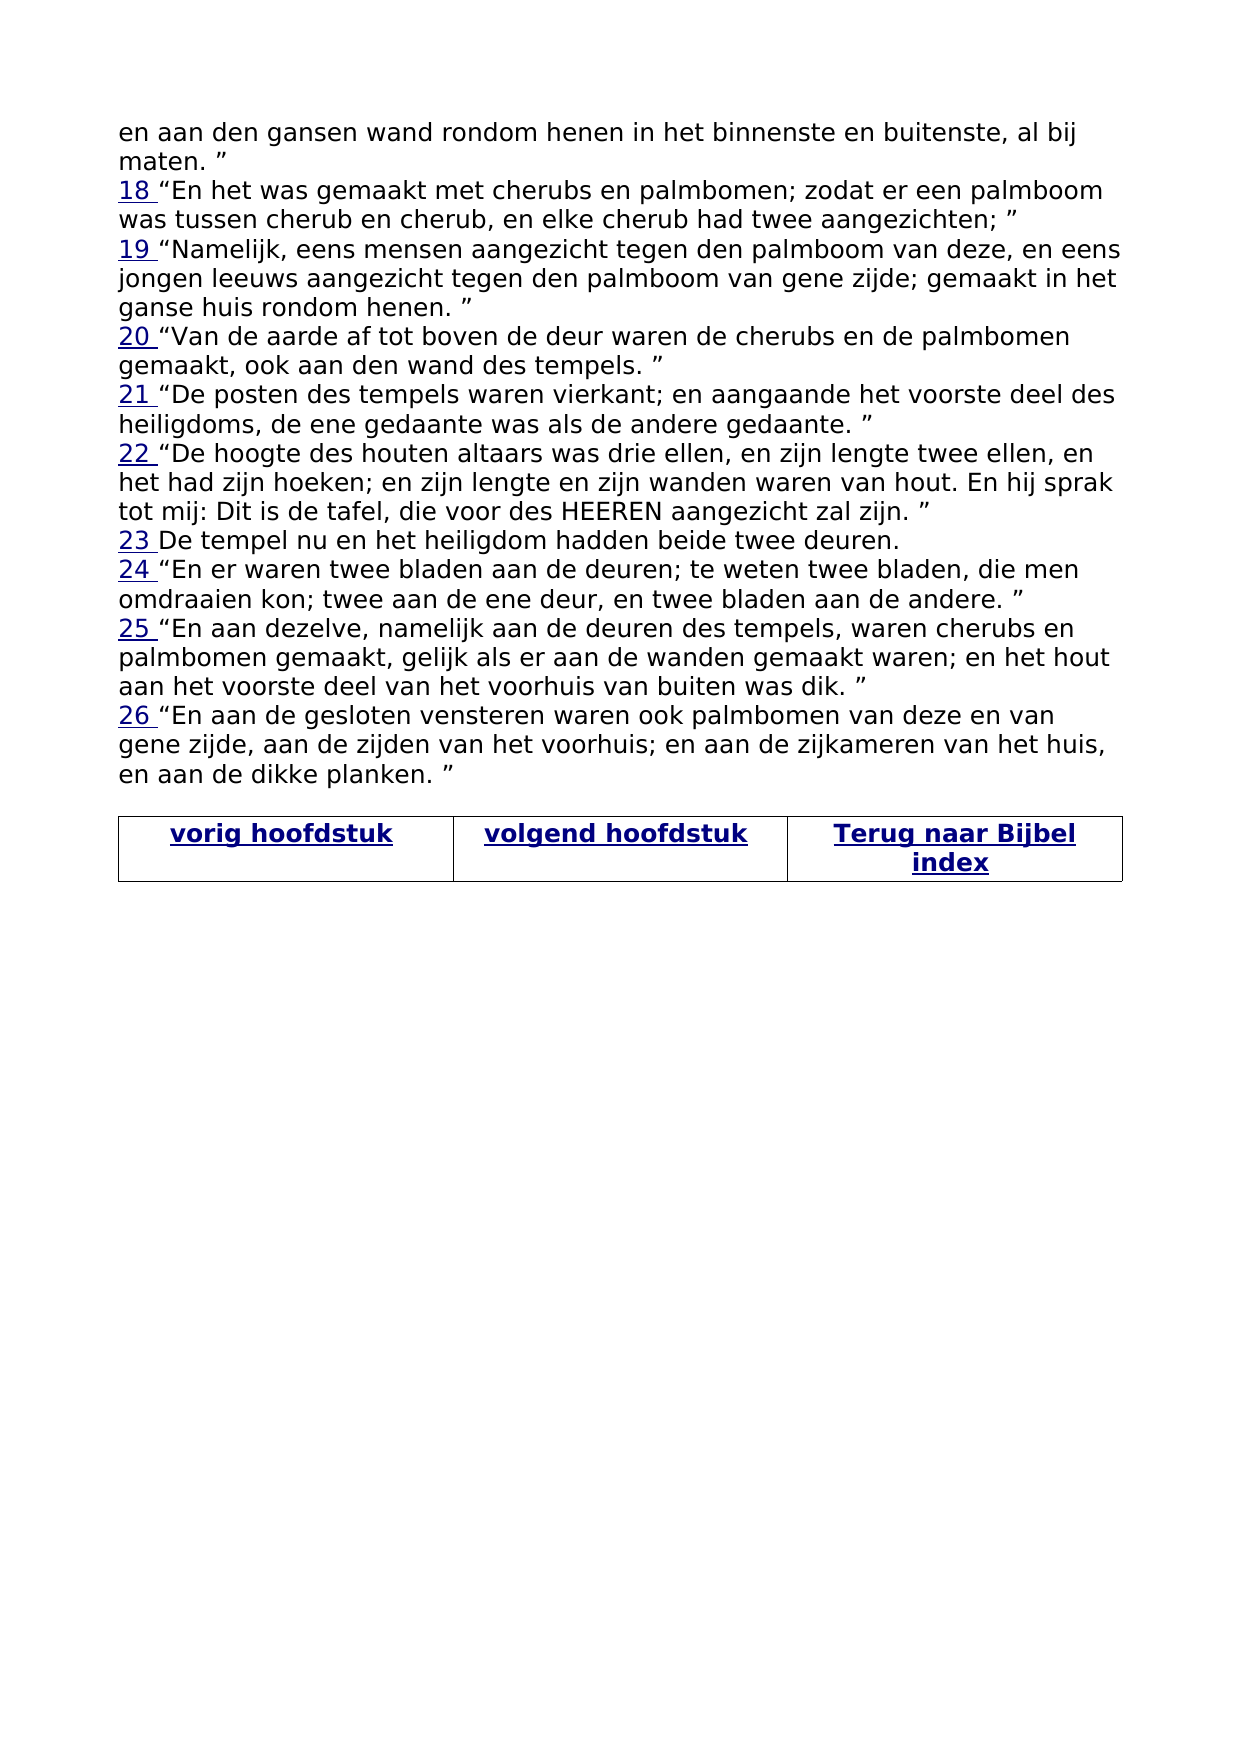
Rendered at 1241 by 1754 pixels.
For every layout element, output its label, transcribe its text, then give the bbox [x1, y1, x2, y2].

table_header Terug naar Bijbel index [788, 817, 1122, 881]
table_header volgend hoofdstuk [454, 817, 787, 881]
text en aan den gansen wand rondom henen in het binnenste en buitenste, al bij maten. ” 18 “En het was gemaakt met cherubs en palmbomen; zodat er een palmboom was tussen cherub en cherub, en elke cherub had twee aangezichten; ” 19 “Namelijk, eens mensen aangezicht tegen den palmboom van deze, en eens jongen leeuws aangezicht tegen den palmboom van gene zijde; gemaakt in het ganse huis rondom henen. ” 20 “Van de aarde af tot boven de deur waren de cherubs en de palmbomen gemaakt, ook aan den wand des tempels. ” 21 “De posten des tempels waren vierkant; en aangaande het voorste deel des heiligdoms, de ene gedaante was als de andere gedaante. ” 22 “De hoogte des houten altaars was drie ellen, en zijn lengte twee ellen, en het had zijn hoeken; en zijn lengte en zijn wanden waren van hout. En hij sprak tot mij: Dit is de tafel, die voor des HEEREN aangezicht zal zijn. ” 23 De tempel nu en het heiligdom hadden beide twee deuren. 24 “En er waren twee bladen aan de deuren; te weten twee bladen, die men omdraaien kon; twee aan de ene deur, en twee bladen aan de andere. ” 25 “En aan dezelve, namelijk aan de deuren des tempels, waren cherubs en palmbomen gemaakt, gelijk als er aan de wanden gemaakt waren; en het hout aan het voorste deel van het voorhuis van buiten was dik. ” 26 “En aan de gesloten vensteren waren ook palmbomen van deze en van gene zijde, aan de zijden van het voorhuis; en aan de zijkameren van het huis, en aan de dikke planken. ” [118, 118, 1122, 789]
table_header vorig hoofdstuk [119, 817, 453, 881]
